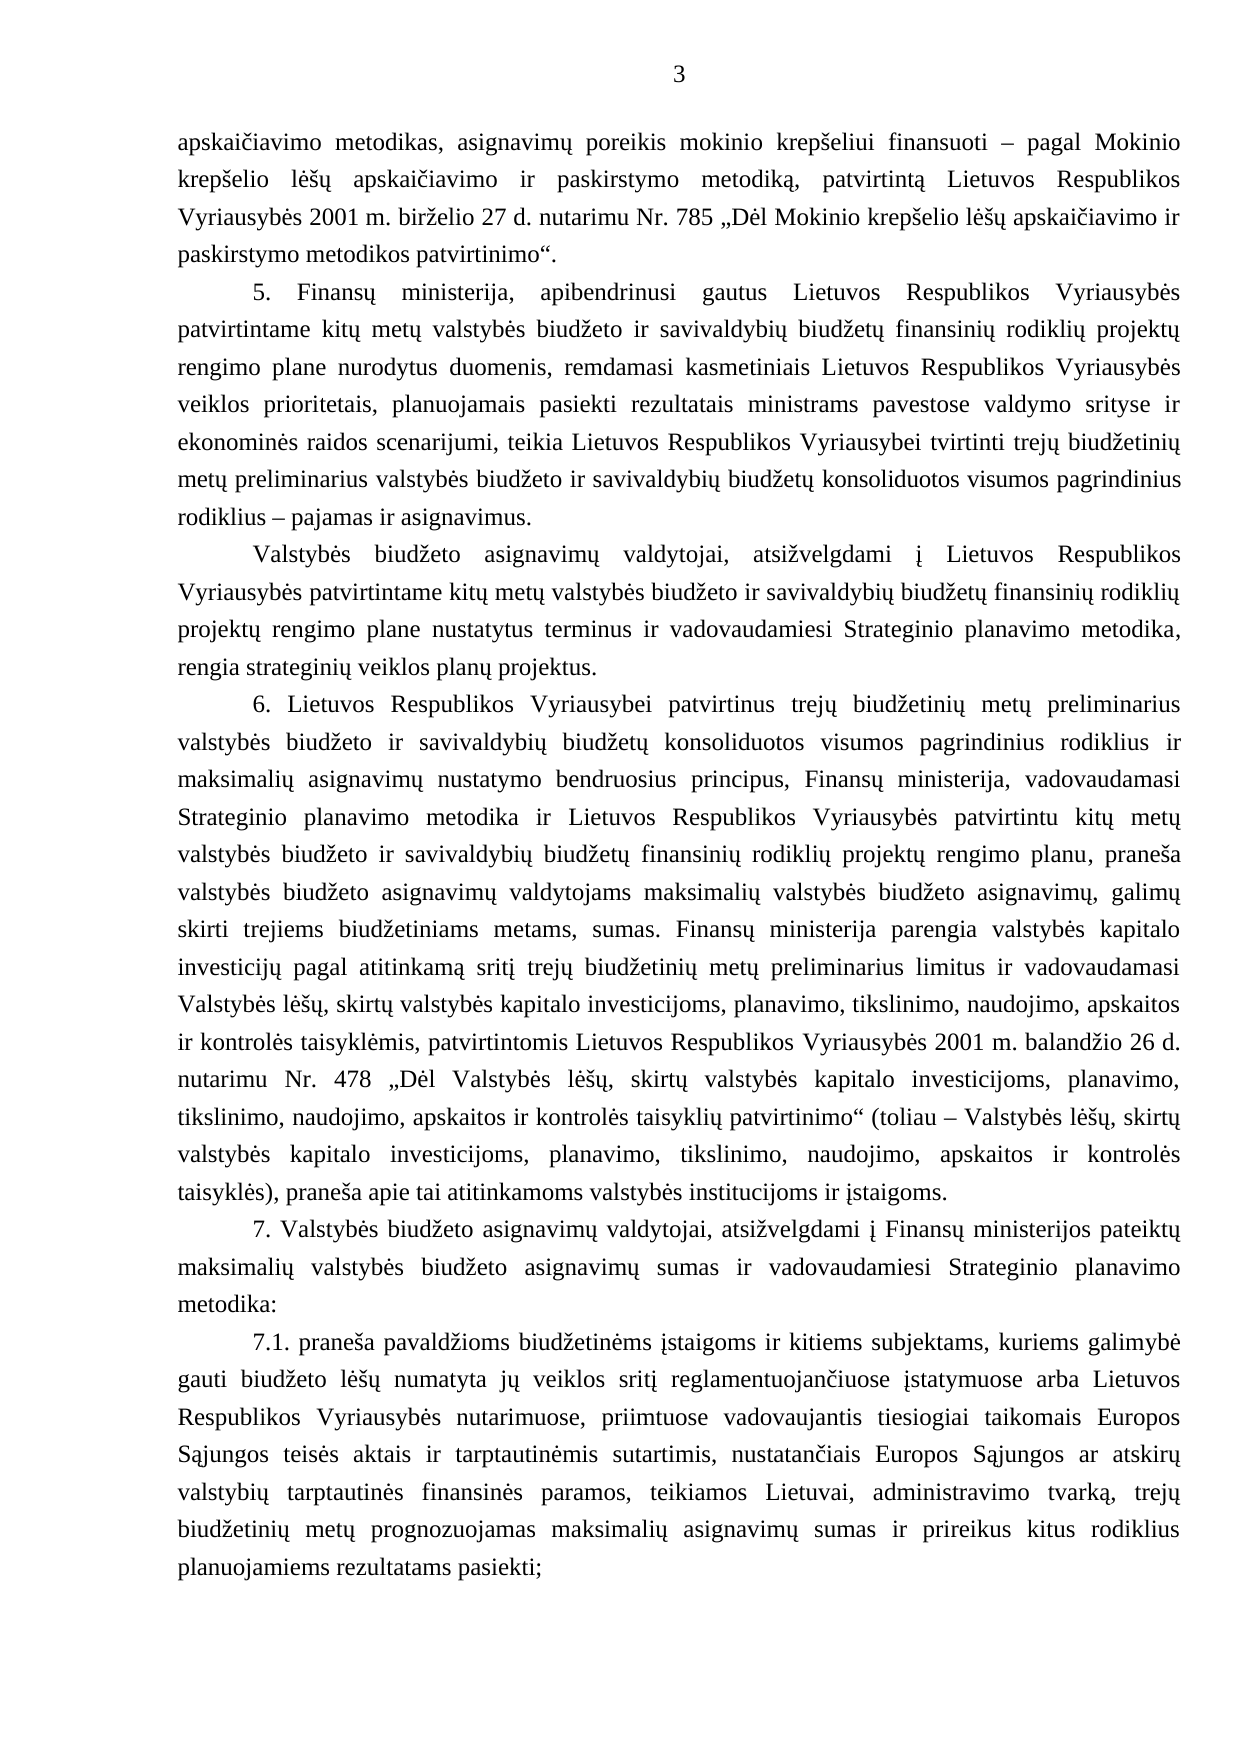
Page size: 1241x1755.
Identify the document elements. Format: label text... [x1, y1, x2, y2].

text apskaičiavimo metodikas, asignavimų poreikis mokinio krepšeliui finansuoti – pagal Mokinio krepšelio lėšų apskaičiavimo ir paskirstymo metodiką, patvirtintą Lietuvos Respublikos Vyriausybės 2001 m. birželio 27 d. nutarimu Nr. 785 „Dėl Mokinio krepšelio lėšų apskaičiavimo ir paskirstymo metodikos patvirtinimo“. [177, 118, 1181, 268]
text 6. Lietuvos Respublikos Vyriausybei patvirtinus trejų biudžetinių metų preliminarius valstybės biudžeto ir savivaldybių biudžetų konsoliduotos visumos pagrindinius rodiklius ir maksimalių asignavimų nustatymo bendruosius principus, Finansų ministerija, vadovaudamasi Strateginio planavimo metodika ir Lietuvos Respublikos Vyriausybės patvirtintu kitų metų valstybės biudžeto ir savivaldybių biudžetų finansinių rodiklių projektų rengimo planu, praneša valstybės biudžeto asignavimų valdytojams maksimalių valstybės biudžeto asignavimų, galimų skirti trejiems biudžetiniams metams, sumas. Finansų ministerija parengia valstybės kapitalo investicijų pagal atitinkamą sritį trejų biudžetinių metų preliminarius limitus ir vadovaudamasi Valstybės lėšų, skirtų valstybės kapitalo investicijoms, planavimo, tikslinimo, naudojimo, apskaitos ir kontrolės taisyklėmis, patvirtintomis Lietuvos Respublikos Vyriausybės 2001 m. balandžio 26 d. nutarimu Nr. 478 „Dėl Valstybės lėšų, skirtų valstybės kapitalo investicijoms, planavimo, tikslinimo, naudojimo, apskaitos ir kontrolės taisyklių patvirtinimo“ (toliau – Valstybės lėšų, skirtų valstybės kapitalo investicijoms, planavimo, tikslinimo, naudojimo, apskaitos ir kontrolės taisyklės), praneša apie tai atitinkamoms valstybės institucijoms ir įstaigoms. [177, 681, 1181, 1206]
text 7. Valstybės biudžeto asignavimų valdytojai, atsižvelgdami į Finansų ministerijos pateiktų maksimalių valstybės biudžeto asignavimų sumas ir vadovaudamiesi Strateginio planavimo metodika: [177, 1206, 1181, 1318]
text Valstybės biudžeto asignavimų valdytojai, atsižvelgdami į Lietuvos Respublikos Vyriausybės patvirtintame kitų metų valstybės biudžeto ir savivaldybių biudžetų finansinių rodiklių projektų rengimo plane nustatytus terminus ir vadovaudamiesi Strateginio planavimo metodika, rengia strateginių veiklos planų projektus. [177, 531, 1181, 681]
text 7.1. praneša pavaldžioms biudžetinėms įstaigoms ir kitiems subjektams, kuriems galimybė gauti biudžeto lėšų numatyta jų veiklos sritį reglamentuojančiuose įstatymuose arba Lietuvos Respublikos Vyriausybės nutarimuose, priimtuose vadovaujantis tiesiogiai taikomais Europos Sąjungos teisės aktais ir tarptautinėmis sutartimis, nustatančiais Europos Sąjungos ar atskirų valstybių tarptautinės finansinės paramos, teikiamos Lietuvai, administravimo tvarką, trejų biudžetinių metų prognozuojamas maksimalių asignavimų sumas ir prireikus kitus rodiklius planuojamiems rezultatams pasiekti; [177, 1318, 1181, 1581]
text 5. Finansų ministerija, apibendrinusi gautus Lietuvos Respublikos Vyriausybės patvirtintame kitų metų valstybės biudžeto ir savivaldybių biudžetų finansinių rodiklių projektų rengimo plane nurodytus duomenis, remdamasi kasmetiniais Lietuvos Respublikos Vyriausybės veiklos prioritetais, planuojamais pasiekti rezultatais ministrams pavestose valdymo srityse ir ekonominės raidos scenarijumi, teikia Lietuvos Respublikos Vyriausybei tvirtinti trejų biudžetinių metų preliminarius valstybės biudžeto ir savivaldybių biudžetų konsoliduotos visumos pagrindinius rodiklius – pajamas ir asignavimus. [177, 268, 1181, 531]
